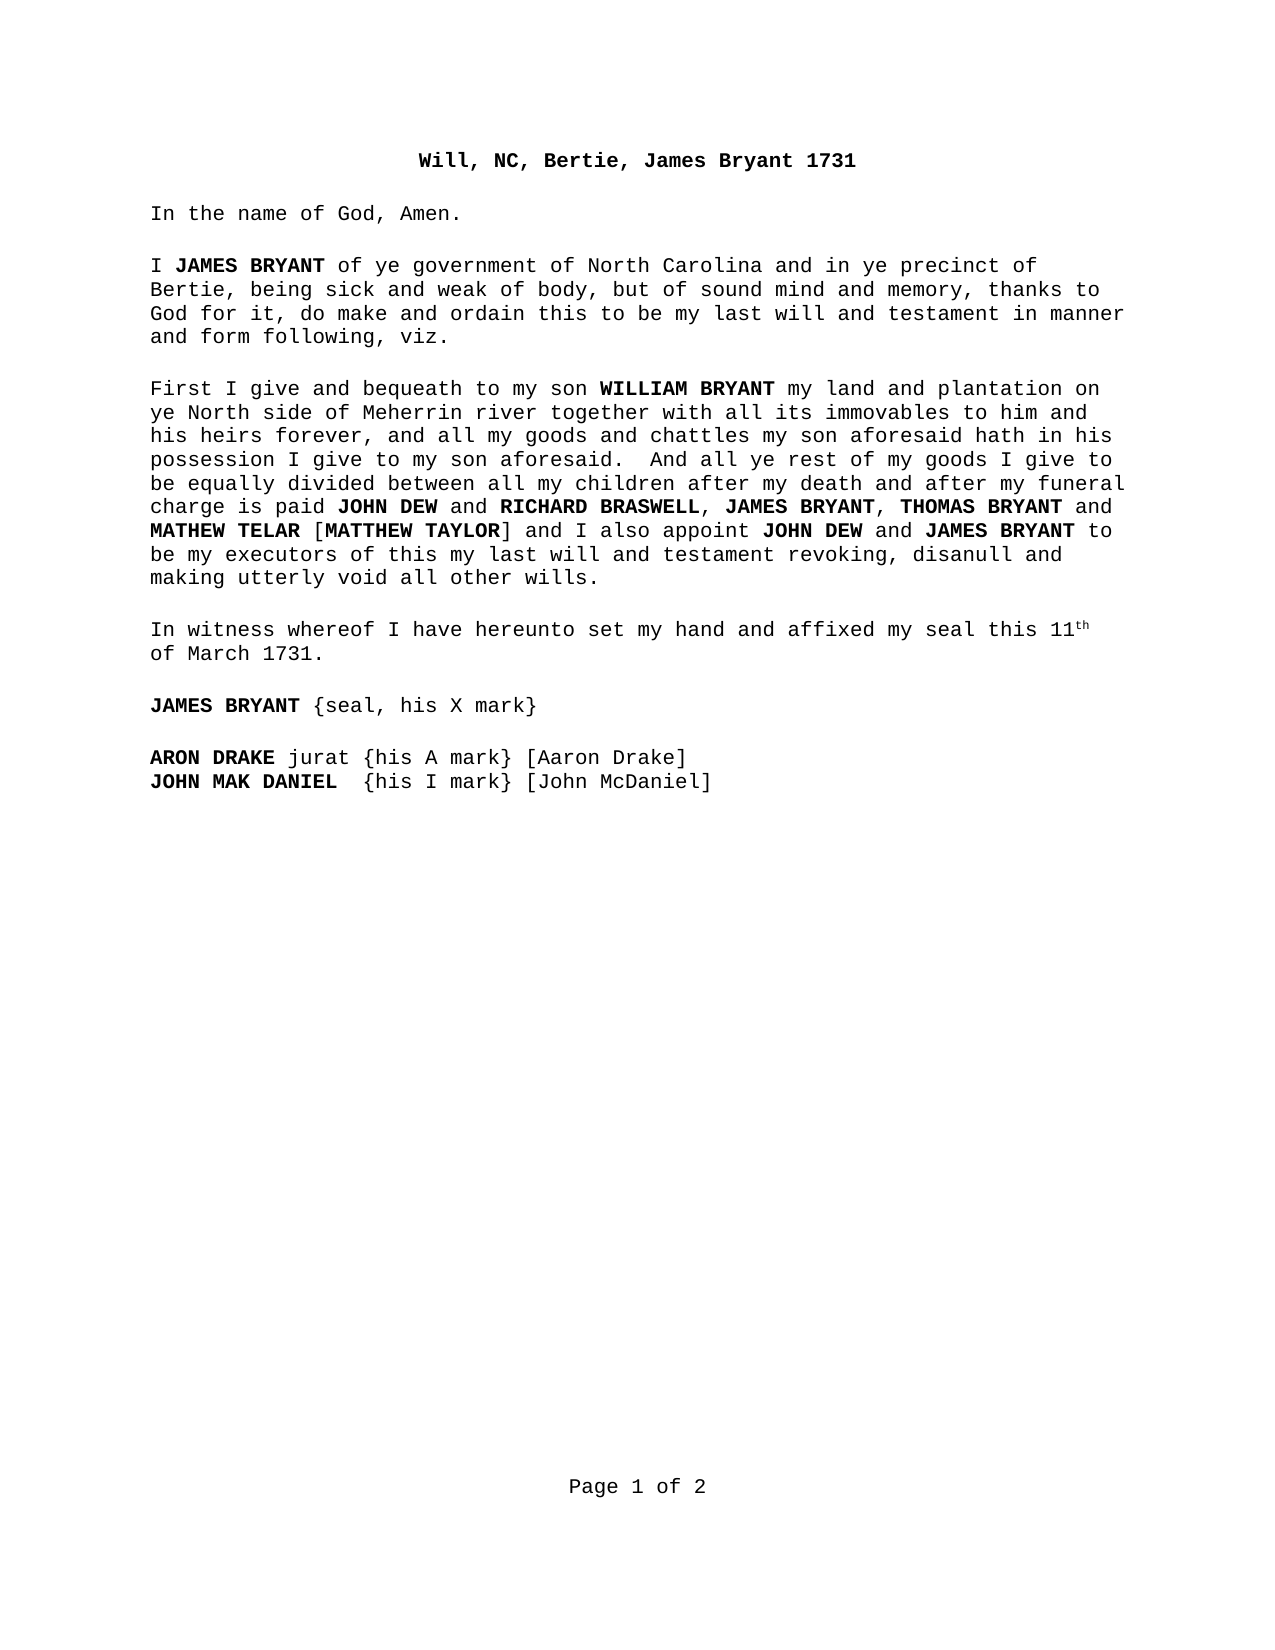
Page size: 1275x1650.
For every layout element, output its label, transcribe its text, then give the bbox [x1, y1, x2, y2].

text First I give and bequeath to my son William Bryant my land and plantation on ye North side of Meherrin river together with all its immovables to him and his heirs forever, and all my goods and chattles my son aforesaid hath in his possession I give to my son aforesaid. And all ye rest of my goods I give to be equally divided between all my children after my death and after my funeral charge is paid John Dew and Richard Braswell, James Bryant, Thomas Bryant and Mathew Telar [Matthew Taylor] and I also appoint John Dew and James Bryant to be my executors of this my last will and testament revoking, disanull and making utterly void all other wills. [150, 378, 1125, 591]
text In the name of God, Amen. [150, 203, 1125, 227]
text In witness whereof I have hereunto set my hand and affixed my seal this 11th of March 1731. [150, 619, 1125, 667]
text I James Bryant of ye government of North Carolina and in ye precinct of Bertie, being sick and weak of body, but of sound mind and memory, thanks to God for it, do make and ordain this to be my last will and testament in manner and form following, viz. [150, 255, 1125, 350]
text Aron Drake jurat {his A mark} [Aaron Drake] [150, 747, 1125, 771]
text James Bryant {seal, his X mark} [150, 695, 1125, 719]
text John Mak Daniel {his I mark} [John McDaniel] [150, 771, 1125, 794]
